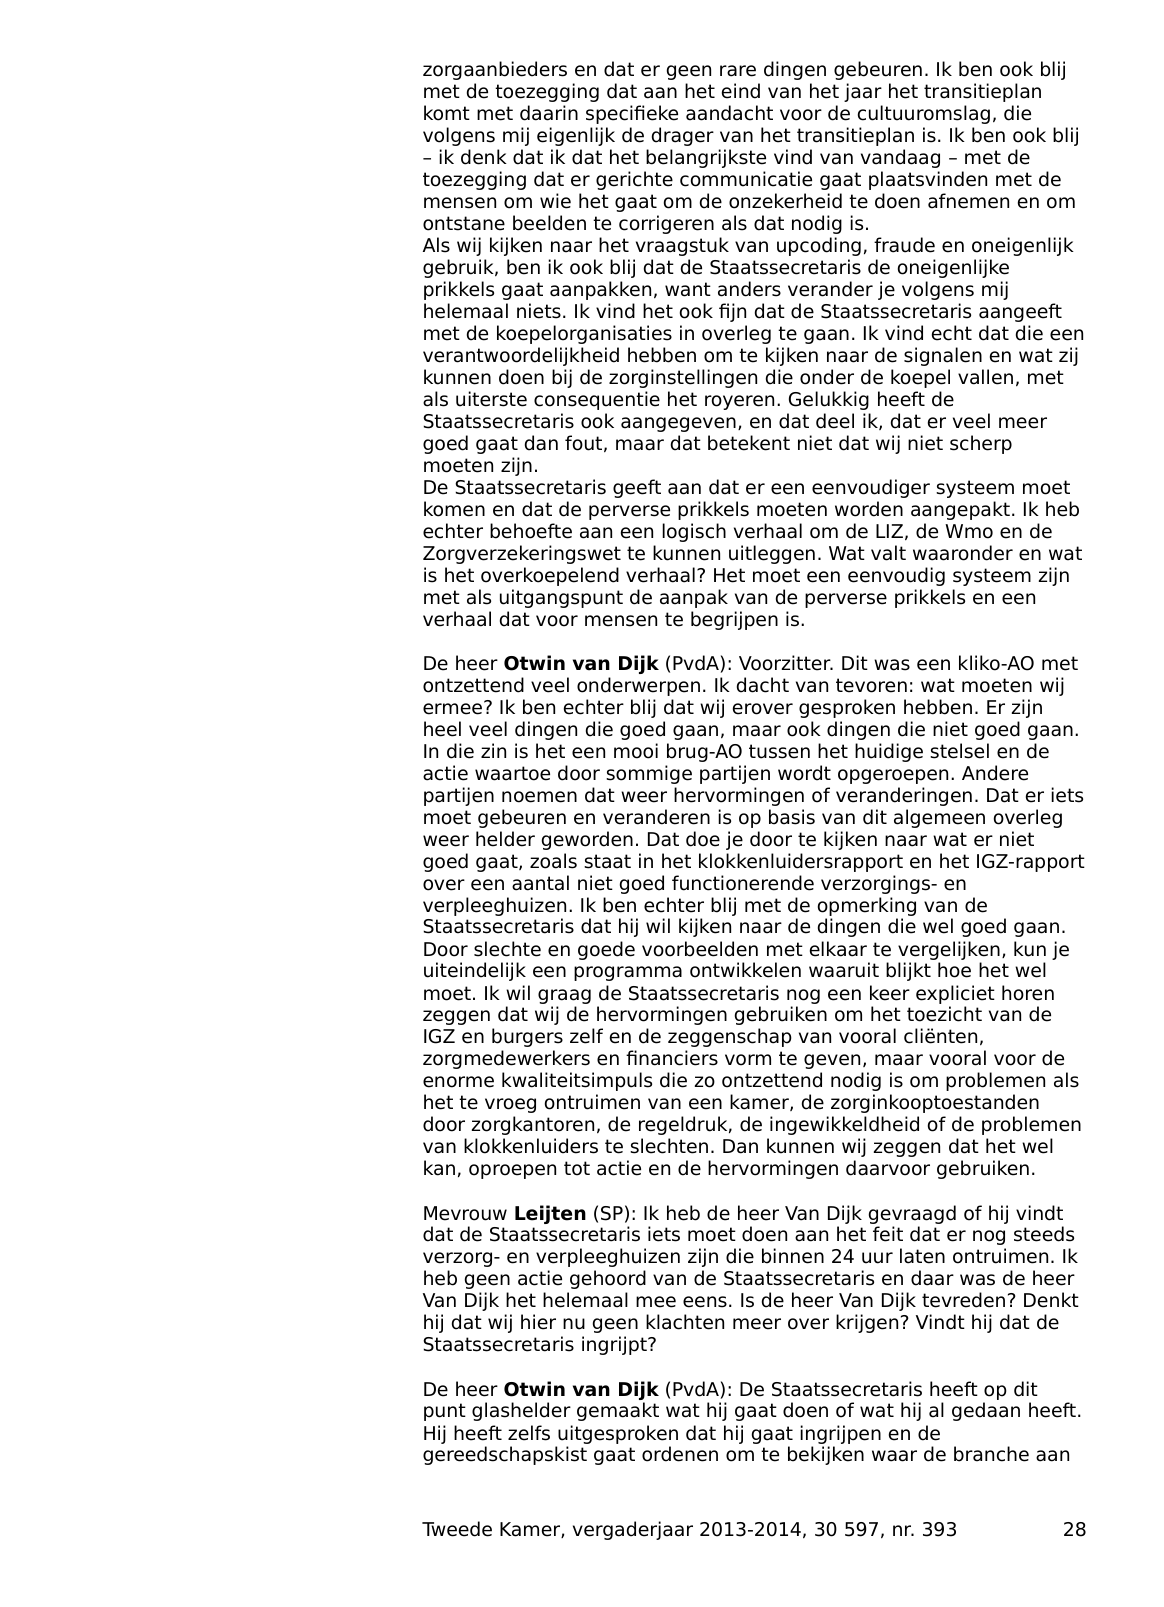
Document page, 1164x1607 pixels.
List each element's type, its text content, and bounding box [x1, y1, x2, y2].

text De Staatssecretaris geeft aan dat er een eenvoudiger systeem moet komen en dat de perverse prikkels moeten worden aangepakt. Ik heb echter behoefte aan een logisch verhaal om de LIZ, de Wmo en de Zorgverzekeringswet te kunnen uitleggen. Wat valt waaronder en wat is het overkoepelend verhaal? Het moet een eenvoudig systeem zijn met als uitgangspunt de aanpak van de perverse prikkels en een verhaal dat voor mensen te begrijpen is. [422, 477, 1087, 631]
text Als wij kijken naar het vraagstuk van upcoding, fraude en oneigenlijk gebruik, ben ik ook blij dat de Staatssecretaris de oneigenlijke prikkels gaat aanpakken, want anders verander je volgens mij helemaal niets. Ik vind het ook fijn dat de Staatssecretaris aangeeft met de koepelorganisaties in overleg te gaan. Ik vind echt dat die een verantwoordelijkheid hebben om te kijken naar de signalen en wat zij kunnen doen bij de zorginstellingen die onder de koepel vallen, met als uiterste consequentie het royeren. Gelukkig heeft de Staatssecretaris ook aangegeven, en dat deel ik, dat er veel meer goed gaat dan fout, maar dat betekent niet dat wij niet scherp moeten zijn. [422, 235, 1087, 477]
text De heer Otwin van Dijk (PvdA): De Staatssecretaris heeft op dit punt glashelder gemaakt wat hij gaat doen of wat hij al gedaan heeft. Hij heeft zelfs uitgesproken dat hij gaat ingrijpen en de gereedschapskist gaat ordenen om te bekijken waar de branche aan [422, 1378, 1087, 1466]
text zorgaanbieders en dat er geen rare dingen gebeuren. Ik ben ook blij met de toezegging dat aan het eind van het jaar het transitieplan komt met daarin specifieke aandacht voor de cultuuromslag, die volgens mij eigenlijk de drager van het transitieplan is. Ik ben ook blij – ik denk dat ik dat het belangrijkste vind van vandaag – met de toezegging dat er gerichte communicatie gaat plaatsvinden met de mensen om wie het gaat om de onzekerheid te doen afnemen en om ontstane beelden te corrigeren als dat nodig is. [422, 59, 1087, 235]
text Mevrouw Leijten (SP): Ik heb de heer Van Dijk gevraagd of hij vindt dat de Staatssecretaris iets moet doen aan het feit dat er nog steeds verzorg- en verpleeghuizen zijn die binnen 24 uur laten ontruimen. Ik heb geen actie gehoord van de Staatssecretaris en daar was de heer Van Dijk het helemaal mee eens. Is de heer Van Dijk tevreden? Denkt hij dat wij hier nu geen klachten meer over krijgen? Vindt hij dat de Staatssecretaris ingrijpt? [422, 1202, 1087, 1356]
text De heer Otwin van Dijk (PvdA): Voorzitter. Dit was een kliko-AO met ontzettend veel onderwerpen. Ik dacht van tevoren: wat moeten wij ermee? Ik ben echter blij dat wij erover gesproken hebben. Er zijn heel veel dingen die goed gaan, maar ook dingen die niet goed gaan. In die zin is het een mooi brug-AO tussen het huidige stelsel en de actie waartoe door sommige partijen wordt opgeroepen. Andere partijen noemen dat weer hervormingen of veranderingen. Dat er iets moet gebeuren en veranderen is op basis van dit algemeen overleg weer helder geworden. Dat doe je door te kijken naar wat er niet goed gaat, zoals staat in het klokkenluidersrapport en het IGZ-rapport over een aantal niet goed functionerende verzorgings- en verpleeghuizen. Ik ben echter blij met de opmerking van de Staatssecretaris dat hij wil kijken naar de dingen die wel goed gaan. Door slechte en goede voorbeelden met elkaar te vergelijken, kun je uiteindelijk een programma ontwikkelen waaruit blijkt hoe het wel moet. Ik wil graag de Staatssecretaris nog een keer expliciet horen zeggen dat wij de hervormingen gebruiken om het toezicht van de IGZ en burgers zelf en de zeggenschap van vooral cliënten, zorgmedewerkers en financiers vorm te geven, maar vooral voor de enorme kwaliteitsimpuls die zo ontzettend nodig is om problemen als het te vroeg ontruimen van een kamer, de zorginkooptoestanden door zorgkantoren, de regeldruk, de ingewikkeldheid of de problemen van klokkenluiders te slechten. Dan kunnen wij zeggen dat het wel kan, oproepen tot actie en de hervormingen daarvoor gebruiken. [422, 653, 1087, 1180]
